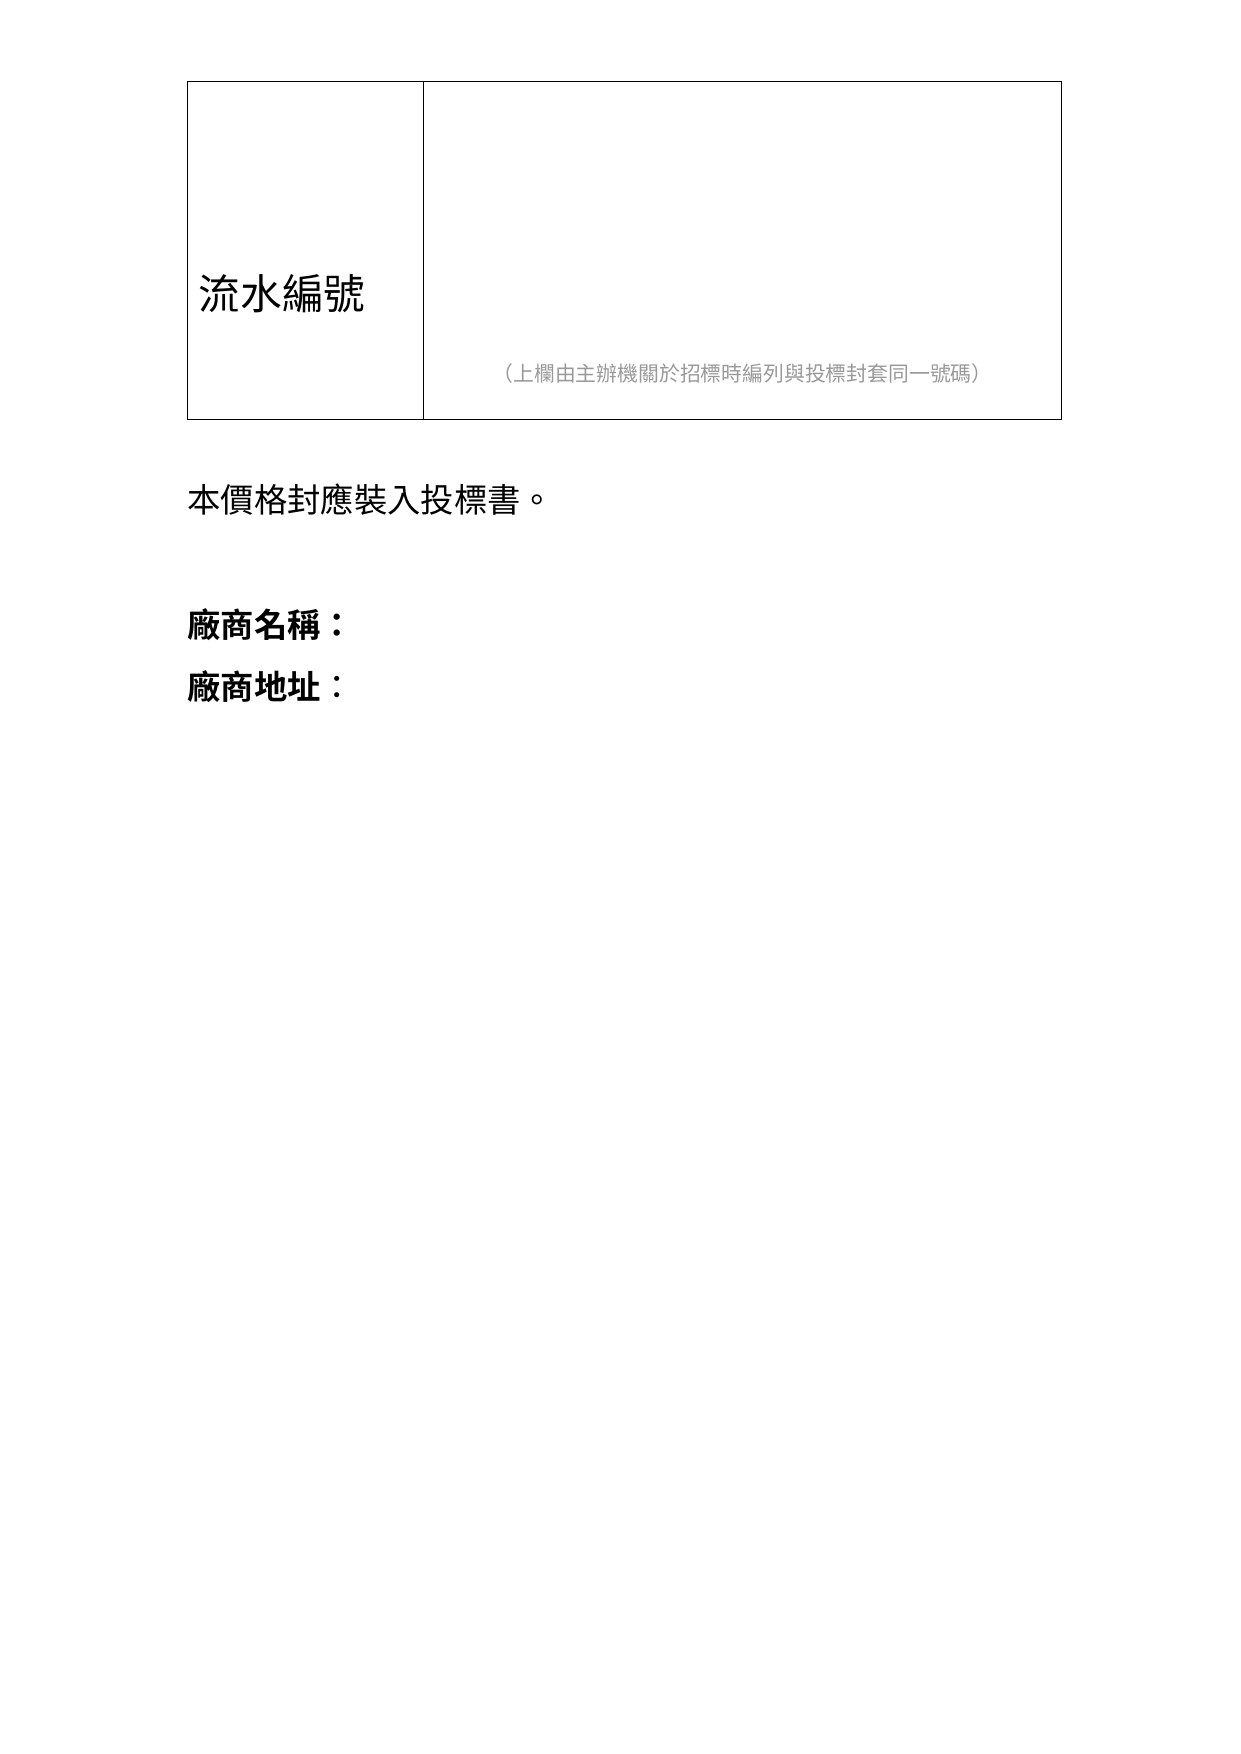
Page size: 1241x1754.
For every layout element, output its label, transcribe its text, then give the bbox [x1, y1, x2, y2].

text 廠商地址： [187, 643, 1053, 706]
text 本價格封應裝入投標書。 [187, 456, 1053, 518]
table_cell 流水編號 [188, 82, 423, 418]
text 廠商名稱： [187, 581, 1053, 643]
table_cell （上欄由主辦機關於招標時編列與投標封套同一號碼） [424, 82, 1061, 418]
